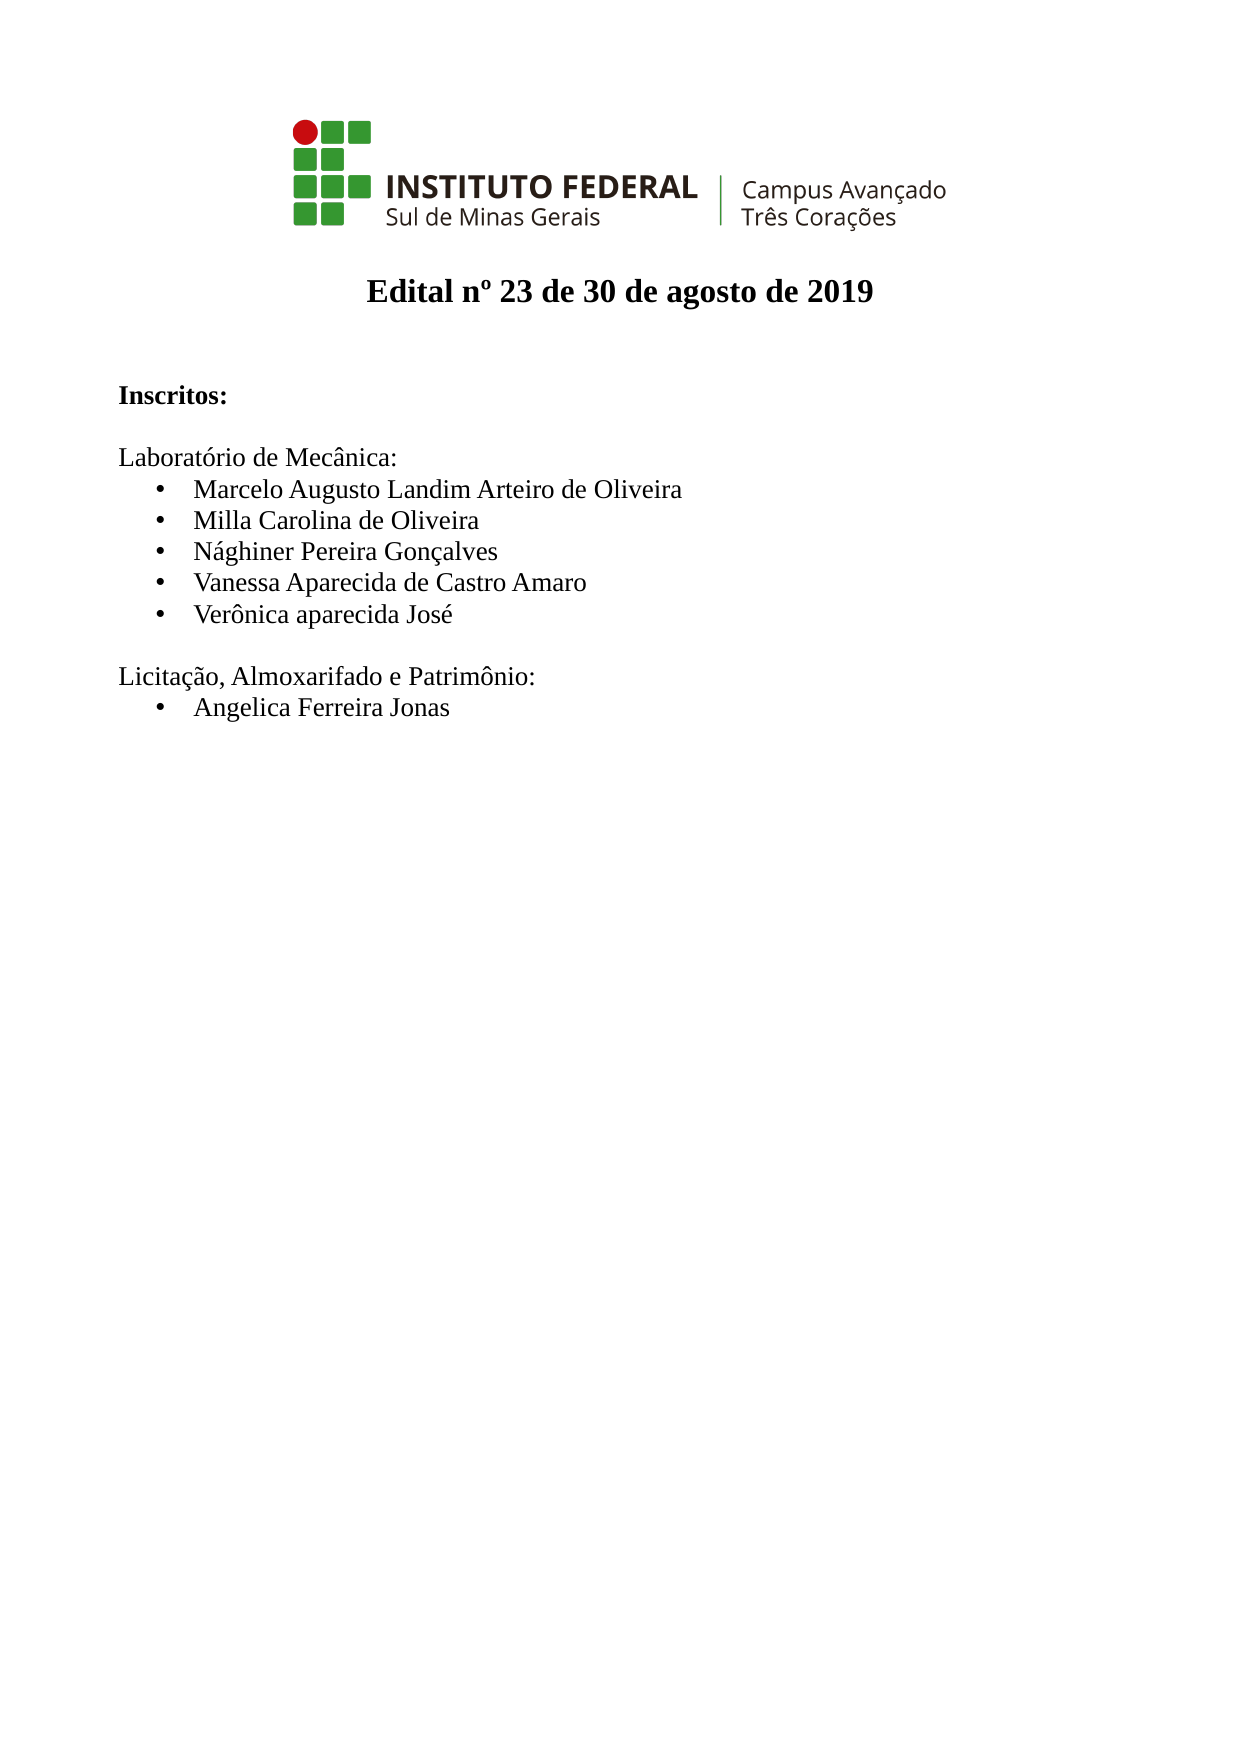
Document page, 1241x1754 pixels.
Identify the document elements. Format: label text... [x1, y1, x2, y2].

list Nághiner Pereira Gonçalves [156, 535, 1122, 566]
list Milla Carolina de Oliveira [156, 504, 1122, 535]
picture [292, 118, 948, 233]
text Edital nº 23 de 30 de agosto de 2019 [118, 271, 1122, 310]
list Vanessa Aparecida de Castro Amaro [156, 566, 1122, 598]
list Angelica Ferreira Jonas [156, 691, 1122, 722]
text Licitação, Almoxarifado e Patrimônio: [118, 660, 1122, 691]
text Inscritos: [118, 379, 1122, 410]
list Marcelo Augusto Landim Arteiro de Oliveira [156, 473, 1122, 504]
text Laboratório de Mecânica: [118, 442, 1122, 473]
list Verônica aparecida José [156, 598, 1122, 629]
